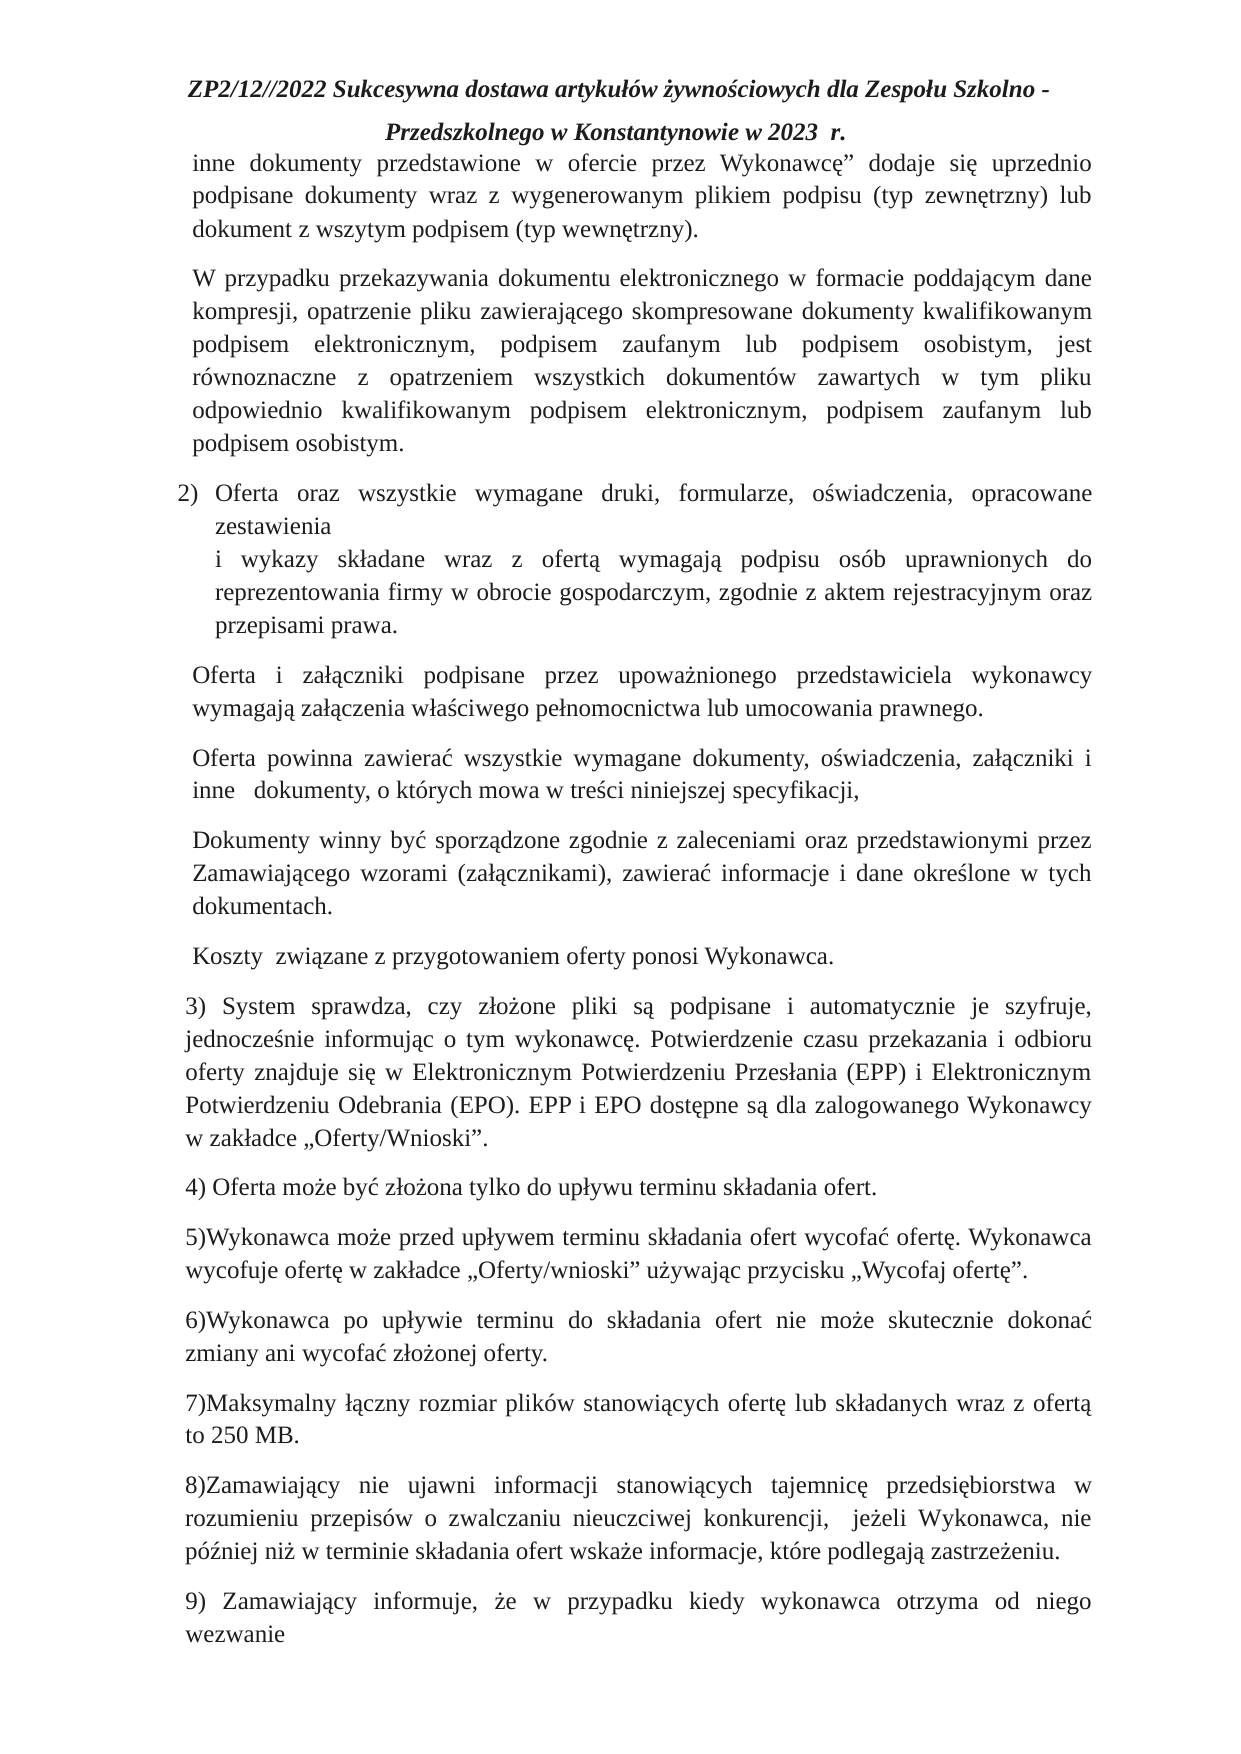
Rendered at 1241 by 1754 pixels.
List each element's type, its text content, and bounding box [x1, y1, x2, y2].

text W przypadku przekazywania dokumentu elektronicznego w formacie poddającym dane kompresji, opatrzenie pliku zawierającego skompresowane dokumenty kwalifikowanym podpisem elektronicznym, podpisem zaufanym lub podpisem osobistym, jest równoznaczne z opatrzeniem wszystkich dokumentów zawartych w tym pliku odpowiednio kwalifikowanym podpisem elektronicznym, podpisem zaufanym lub podpisem osobistym. [192, 263, 1093, 457]
text Dokumenty winny być sporządzone zgodnie z zaleceniami oraz przedstawionymi przez Zamawiającego wzorami (załącznikami), zawierać informacje i dane określone w tych dokumentach. [192, 825, 1093, 920]
list Oferta oraz wszystkie wymagane druki, formularze, oświadczenia, opracowane zestawienia i wykazy składane wraz z ofertą wymagają podpisu osób uprawnionych do reprezentowania firmy w obrocie gospodarczym, zgodnie z aktem rejestracyjnym oraz przepisami prawa. [177, 478, 1093, 639]
text 5)Wykonawca może przed upływem terminu składania ofert wycofać ofertę. Wykonawca wycofuje ofertę w zakładce „Oferty/wnioski” używając przycisku „Wycofaj ofertę”. [185, 1222, 1093, 1284]
text 9) Zamawiający informuje, że w przypadku kiedy wykonawca otrzyma od niego wezwanie [185, 1586, 1093, 1648]
text 4) Oferta może być złożona tylko do upływu terminu składania ofert. [185, 1172, 1093, 1201]
text 7)Maksymalny łączny rozmiar plików stanowiących ofertę lub składanych wraz z ofertą to 250 MB. [185, 1388, 1093, 1449]
text 3) System sprawdza, czy złożone pliki są podpisane i automatycznie je szyfruje, jednocześnie informując o tym wykonawcę. Potwierdzenie czasu przekazania i odbioru oferty znajduje się w Elektronicznym Potwierdzeniu Przesłania (EPP) i Elektronicznym Potwierdzeniu Odebrania (EPO). EPP i EPO dostępne są dla zalogowanego Wykonawcy w zakładce „Oferty/Wnioski”. [185, 991, 1093, 1152]
text 8)Zamawiający nie ujawni informacji stanowiących tajemnicę przedsiębiorstwa w rozumieniu przepisów o zwalczaniu nieuczciwej konkurencji, jeżeli Wykonawca, nie później niż w terminie składania ofert wskaże informacje, które podlegają zastrzeżeniu. [185, 1470, 1093, 1565]
text Koszty związane z przygotowaniem oferty ponosi Wykonawca. [192, 941, 1093, 970]
text 6)Wykonawca po upływie terminu do składania ofert nie może skutecznie dokonać zmiany ani wycofać złożonej oferty. [185, 1305, 1093, 1367]
text Oferta powinna zawierać wszystkie wymagane dokumenty, oświadczenia, załączniki i inne dokumenty, o których mowa w treści niniejszej specyfikacji, [192, 743, 1093, 804]
text Oferta i załączniki podpisane przez upoważnionego przedstawiciela wykonawcy wymagają załączenia właściwego pełnomocnictwa lub umocowania prawnego. [192, 660, 1093, 722]
text inne dokumenty przedstawione w ofercie przez Wykonawcę” dodaje się uprzednio podpisane dokumenty wraz z wygenerowanym plikiem podpisu (typ zewnętrzny) lub dokument z wszytym podpisem (typ wewnętrzny). [192, 148, 1093, 242]
